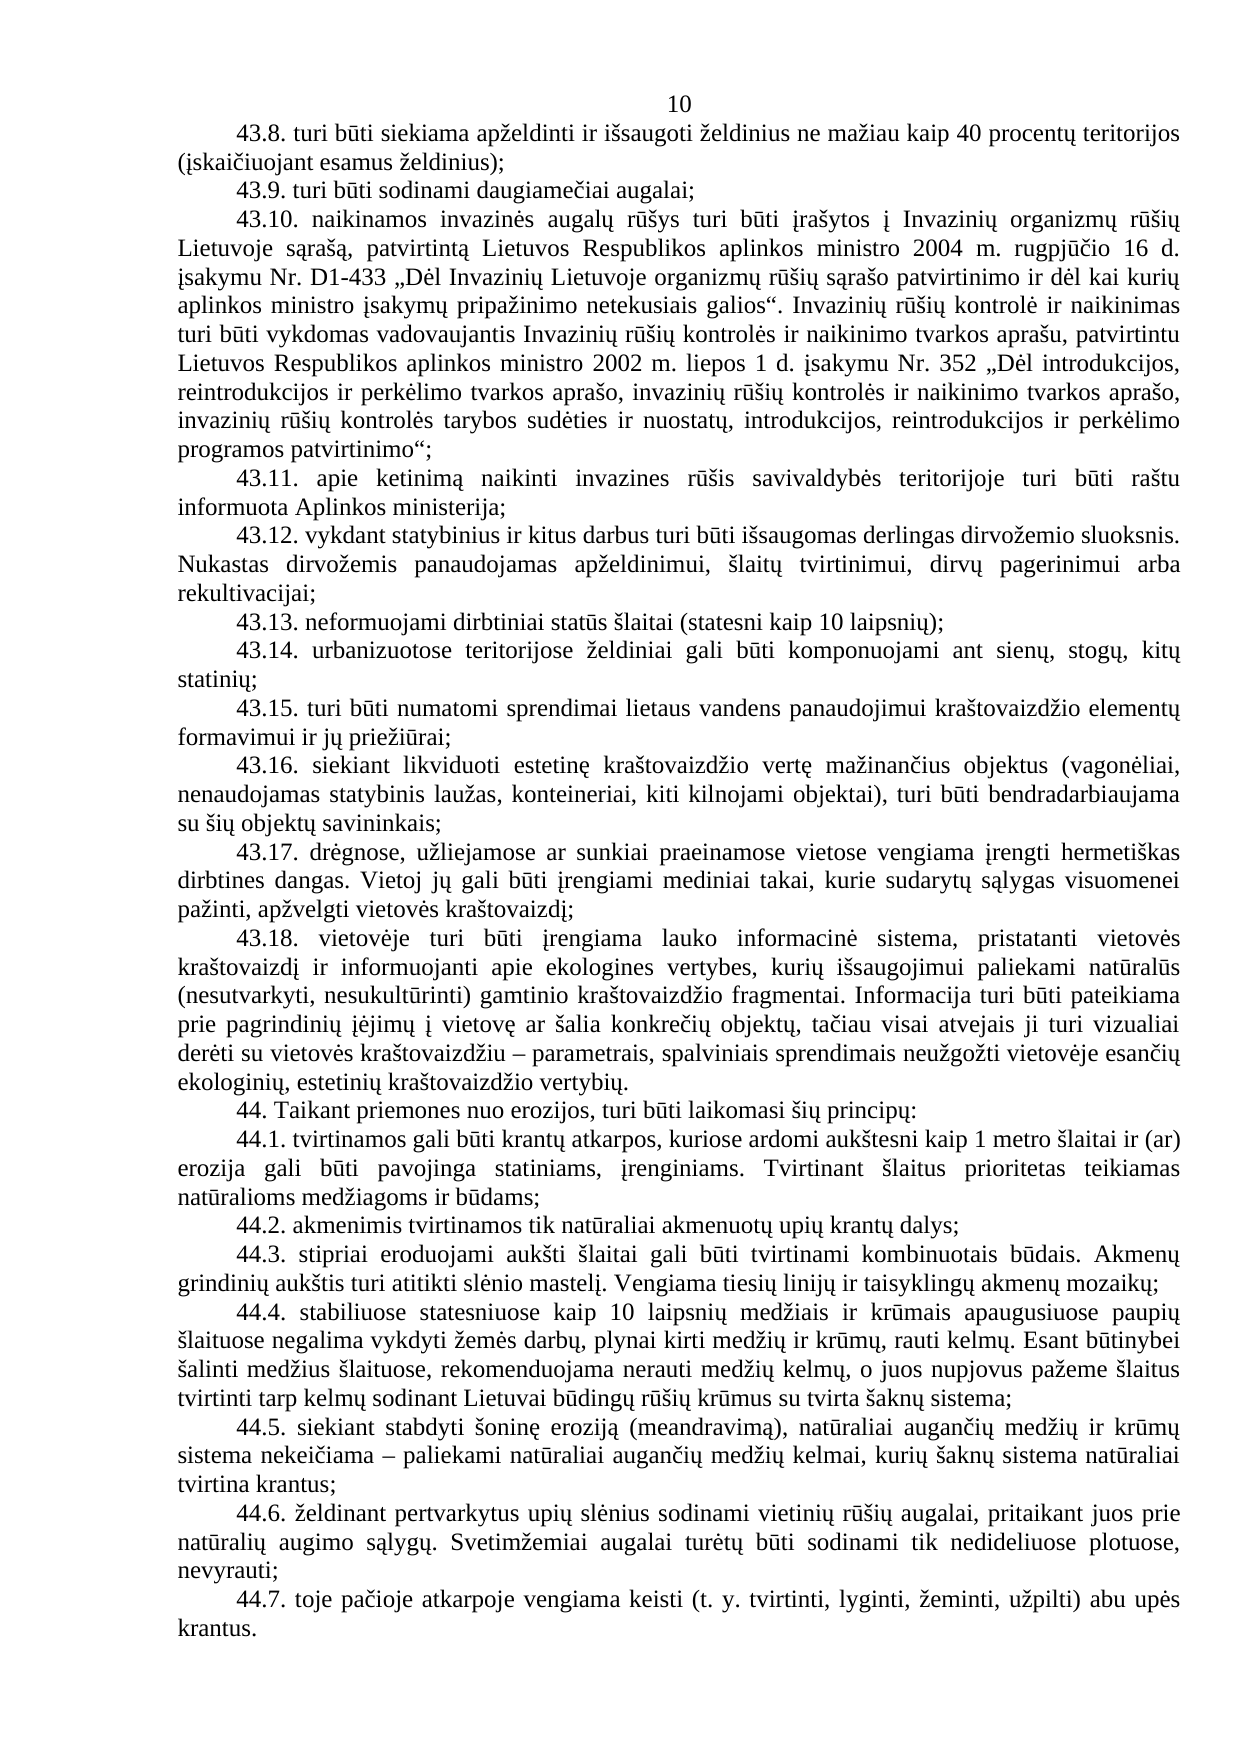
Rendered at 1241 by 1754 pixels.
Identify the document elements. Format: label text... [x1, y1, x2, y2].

text 43.8. turi būti siekiama apželdinti ir išsaugoti želdinius ne mažiau kaip 40 procentų teritorijos (įskaičiuojant esamus želdinius); [177, 118, 1181, 176]
text 43.18. vietovėje turi būti įrengiama lauko informacinė sistema, pristatanti vietovės kraštovaizdį ir informuojanti apie ekologines vertybes, kurių išsaugojimui paliekami natūralūs (nesutvarkyti, nesukultūrinti) gamtinio kraštovaizdžio fragmentai. Informacija turi būti pateikiama prie pagrindinių įėjimų į vietovę ar šalia konkrečių objektų, tačiau visai atvejais ji turi vizualiai derėti su vietovės kraštovaizdžiu – parametrais, spalviniais sprendimais neužgožti vietovėje esančių ekologinių, estetinių kraštovaizdžio vertybių. [177, 923, 1181, 1096]
text 43.17. drėgnose, užliejamose ar sunkiai praeinamose vietose vengiama įrengti hermetiškas dirbtines dangas. Vietoj jų gali būti įrengiami mediniai takai, kurie sudarytų sąlygas visuomenei pažinti, apžvelgti vietovės kraštovaizdį; [177, 837, 1181, 923]
text 43.12. vykdant statybinius ir kitus darbus turi būti išsaugomas derlingas dirvožemio sluoksnis. Nukastas dirvožemis panaudojamas apželdinimui, šlaitų tvirtinimui, dirvų pagerinimui arba rekultivacijai; [177, 521, 1181, 607]
text 44.6. želdinant pertvarkytus upių slėnius sodinami vietinių rūšių augalai, pritaikant juos prie natūralių augimo sąlygų. Svetimžemiai augalai turėtų būti sodinami tik nedideliuose plotuose, nevyrauti; [177, 1498, 1181, 1584]
text 43.14. urbanizuotose teritorijose želdiniai gali būti komponuojami ant sienų, stogų, kitų statinių; [177, 636, 1181, 693]
text 44.1. tvirtinamos gali būti krantų atkarpos, kuriose ardomi aukštesni kaip 1 metro šlaitai ir (ar) erozija gali būti pavojinga statiniams, įrenginiams. Tvirtinant šlaitus prioritetas teikiamas natūralioms medžiagoms ir būdams; [177, 1124, 1181, 1211]
text 44.3. stipriai eroduojami aukšti šlaitai gali būti tvirtinami kombinuotais būdais. Akmenų grindinių aukštis turi atitikti slėnio mastelį. Vengiama tiesių linijų ir taisyklingų akmenų mozaikų; [177, 1239, 1181, 1297]
text 44. Taikant priemones nuo erozijos, turi būti laikomasi šių principų: [177, 1096, 1181, 1124]
text 44.7. toje pačioje atkarpoje vengiama keisti (t. y. tvirtinti, lyginti, žeminti, užpilti) abu upės krantus. [177, 1584, 1181, 1642]
text 44.2. akmenimis tvirtinamos tik natūraliai akmenuotų upių krantų dalys; [177, 1211, 1181, 1239]
text 43.13. neformuojami dirbtiniai statūs šlaitai (statesni kaip 10 laipsnių); [177, 607, 1181, 636]
text 44.5. siekiant stabdyti šoninę eroziją (meandravimą), natūraliai augančių medžių ir krūmų sistema nekeičiama – paliekami natūraliai augančių medžių kelmai, kurių šaknų sistema natūraliai tvirtina krantus; [177, 1412, 1181, 1498]
text 43.16. siekiant likviduoti estetinę kraštovaizdžio vertę mažinančius objektus (vagonėliai, nenaudojamas statybinis laužas, konteineriai, kiti kilnojami objektai), turi būti bendradarbiaujama su šių objektų savininkais; [177, 751, 1181, 837]
text 43.10. naikinamos invazinės augalų rūšys turi būti įrašytos į Invazinių organizmų rūšių Lietuvoje sąrašą, patvirtintą Lietuvos Respublikos aplinkos ministro 2004 m. rugpjūčio 16 d. įsakymu Nr. D1-433 „Dėl Invazinių Lietuvoje organizmų rūšių sąrašo patvirtinimo ir dėl kai kurių aplinkos ministro įsakymų pripažinimo netekusiais galios“. Invazinių rūšių kontrolė ir naikinimas turi būti vykdomas vadovaujantis Invazinių rūšių kontrolės ir naikinimo tvarkos aprašu, patvirtintu Lietuvos Respublikos aplinkos ministro 2002 m. liepos 1 d. įsakymu Nr. 352 „Dėl introdukcijos, reintrodukcijos ir perkėlimo tvarkos aprašo, invazinių rūšių kontrolės ir naikinimo tvarkos aprašo, invazinių rūšių kontrolės tarybos sudėties ir nuostatų, introdukcijos, reintrodukcijos ir perkėlimo programos patvirtinimo“; [177, 204, 1181, 463]
text 44.4. stabiliuose statesniuose kaip 10 laipsnių medžiais ir krūmais apaugusiuose paupių šlaituose negalima vykdyti žemės darbų, plynai kirti medžių ir krūmų, rauti kelmų. Esant būtinybei šalinti medžius šlaituose, rekomenduojama nerauti medžių kelmų, o juos nupjovus pažeme šlaitus tvirtinti tarp kelmų sodinant Lietuvai būdingų rūšių krūmus su tvirta šaknų sistema; [177, 1297, 1181, 1412]
text 43.9. turi būti sodinami daugiamečiai augalai; [177, 176, 1181, 204]
text 43.11. apie ketinimą naikinti invazines rūšis savivaldybės teritorijoje turi būti raštu informuota Aplinkos ministerija; [177, 463, 1181, 521]
text 43.15. turi būti numatomi sprendimai lietaus vandens panaudojimui kraštovaizdžio elementų formavimui ir jų priežiūrai; [177, 693, 1181, 751]
